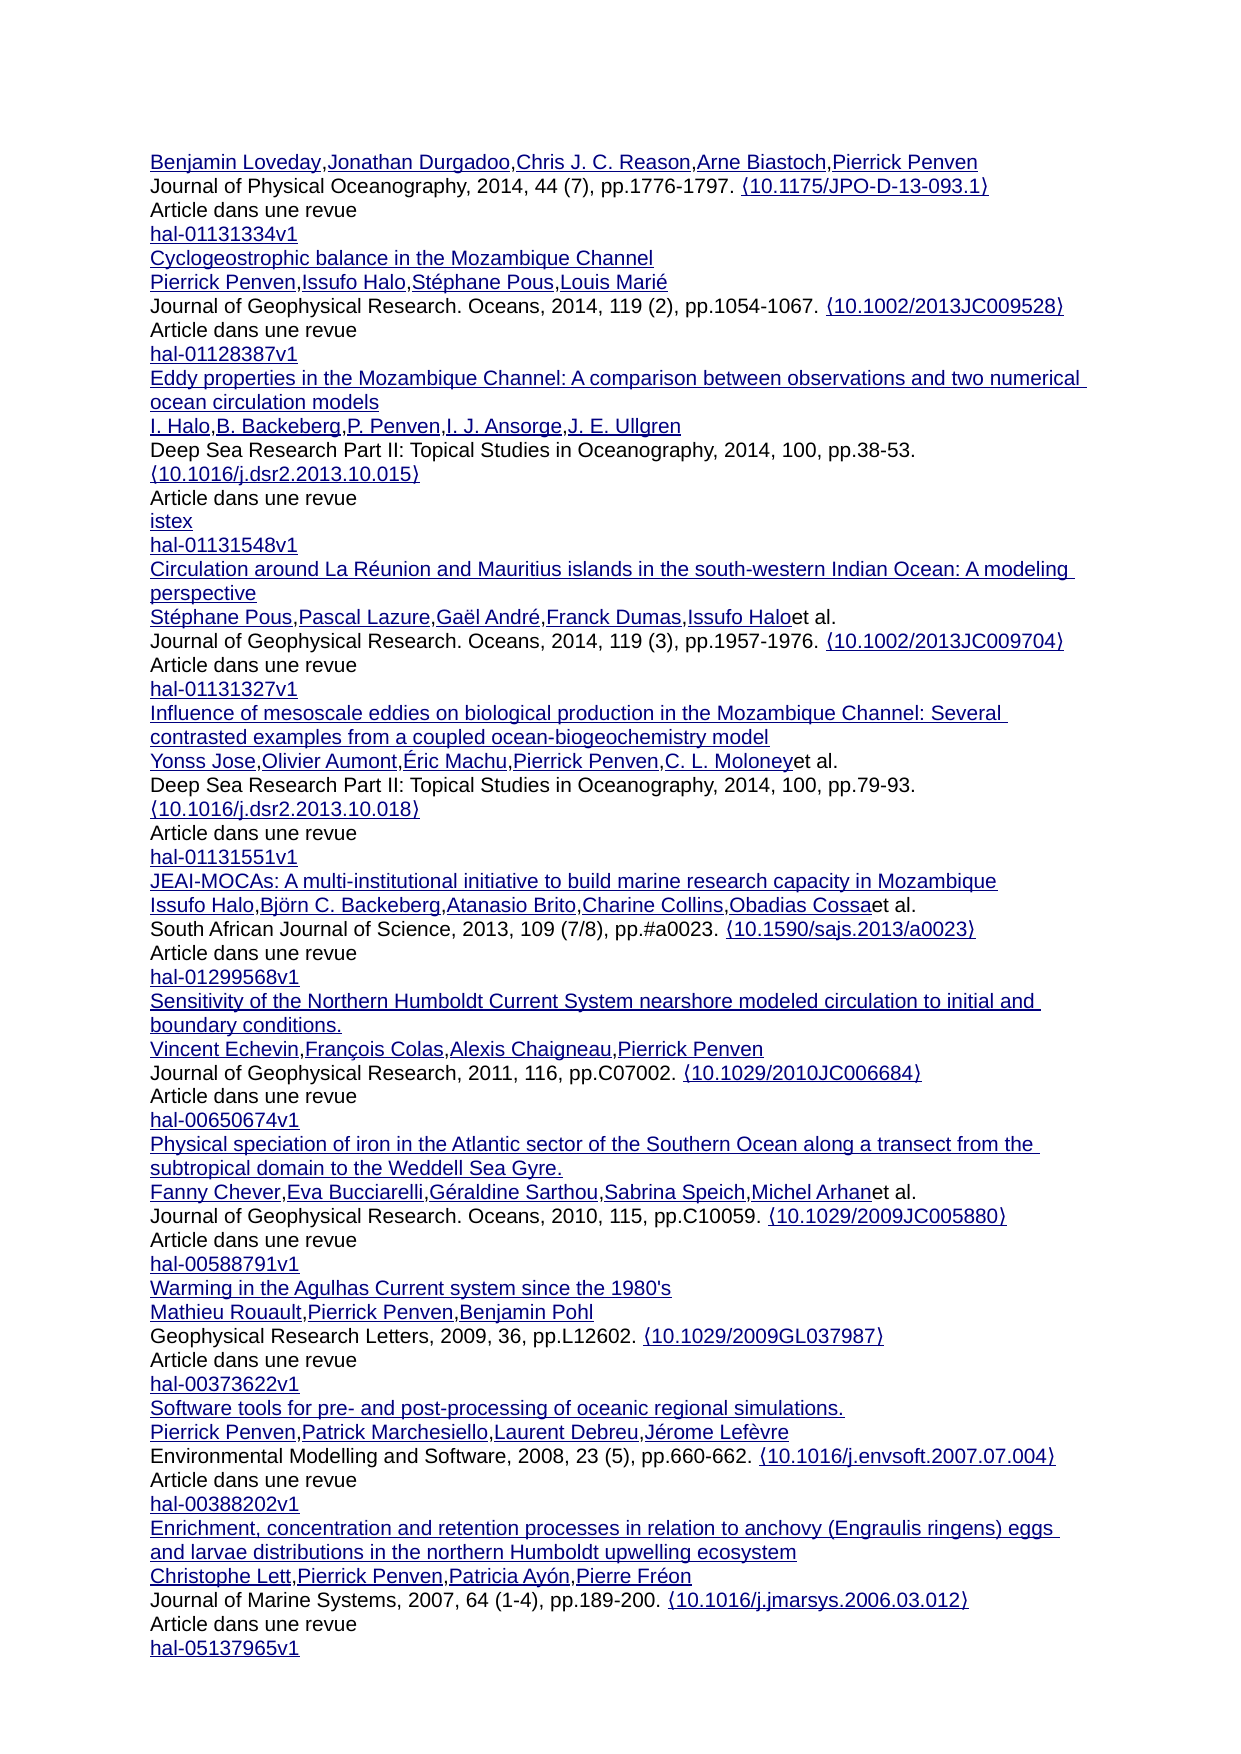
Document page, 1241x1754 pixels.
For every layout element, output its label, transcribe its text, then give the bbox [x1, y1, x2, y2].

table_cell Influence of mesoscale eddies on biological production in the Mozambique Channel: Several contrasted examples from a coupled ocean-biogeochemistry model Yonss Jose,Olivier Aumont,Éric Machu,Pierrick Penven,C. L. Moloneyet al. Deep Sea Research Part II: Topical Studies in Oceanography, 2014, 100, pp.79-93. ⟨10.1016/j.dsr2.2013.10.018⟩ Article dans une revue hal-01131551v1 [150, 701, 1090, 869]
table_cell Benjamin Loveday,Jonathan Durgadoo,Chris J. C. Reason,Arne Biastoch,Pierrick Penven Journal of Physical Oceanography, 2014, 44 (7), pp.1776-1797. ⟨10.1175/JPO-D-13-093.1⟩ Article dans une revue hal-01131334v1 [150, 150, 1090, 246]
table_cell Enrichment, concentration and retention processes in relation to anchovy (Engraulis ringens) eggs and larvae distributions in the northern Humboldt upwelling ecosystem Christophe Lett,Pierrick Penven,Patricia Ayón,Pierre Fréon Journal of Marine Systems, 2007, 64 (1-4), pp.189-200. ⟨10.1016/j.jmarsys.2006.03.012⟩ Article dans une revue hal-05137965v1 [150, 1516, 1090, 1659]
table_cell Software tools for pre- and post-processing of oceanic regional simulations. Pierrick Penven,Patrick Marchesiello,Laurent Debreu,Jérome Lefèvre Environmental Modelling and Software, 2008, 23 (5), pp.660-662. ⟨10.1016/j.envsoft.2007.07.004⟩ Article dans une revue hal-00388202v1 [150, 1396, 1090, 1516]
table_cell Warming in the Agulhas Current system since the 1980's Mathieu Rouault,Pierrick Penven,Benjamin Pohl Geophysical Research Letters, 2009, 36, pp.L12602. ⟨10.1029/2009GL037987⟩ Article dans une revue hal-00373622v1 [150, 1276, 1090, 1396]
table_cell JEAI-MOCAs: A multi-institutional initiative to build marine research capacity in Mozambique Issufo Halo,Björn C. Backeberg,Atanasio Brito,Charine Collins,Obadias Cossaet al. South African Journal of Science, 2013, 109 (7/8), pp.#a0023. ⟨10.1590/sajs.2013/a0023⟩ Article dans une revue hal-01299568v1 [150, 869, 1090, 988]
table_cell Eddy properties in the Mozambique Channel: A comparison between observations and two numerical ocean circulation models I. Halo,B. Backeberg,P. Penven,I. J. Ansorge,J. E. Ullgren Deep Sea Research Part II: Topical Studies in Oceanography, 2014, 100, pp.38-53. ⟨10.1016/j.dsr2.2013.10.015⟩ Article dans une revue istex hal-01131548v1 [150, 366, 1090, 557]
table_cell Circulation around La Réunion and Mauritius islands in the south-western Indian Ocean: A modeling perspective Stéphane Pous,Pascal Lazure,Gaël André,Franck Dumas,Issufo Haloet al. Journal of Geophysical Research. Oceans, 2014, 119 (3), pp.1957-1976. ⟨10.1002/2013JC009704⟩ Article dans une revue hal-01131327v1 [150, 557, 1090, 701]
table_cell Cyclogeostrophic balance in the Mozambique Channel Pierrick Penven,Issufo Halo,Stéphane Pous,Louis Marié Journal of Geophysical Research. Oceans, 2014, 119 (2), pp.1054-1067. ⟨10.1002/2013JC009528⟩ Article dans une revue hal-01128387v1 [150, 246, 1090, 366]
table_cell Sensitivity of the Northern Humboldt Current System nearshore modeled circulation to initial and boundary conditions. Vincent Echevin,François Colas,Alexis Chaigneau,Pierrick Penven Journal of Geophysical Research, 2011, 116, pp.C07002. ⟨10.1029/2010JC006684⟩ Article dans une revue hal-00650674v1 [150, 989, 1090, 1132]
table_cell Physical speciation of iron in the Atlantic sector of the Southern Ocean along a transect from the subtropical domain to the Weddell Sea Gyre. Fanny Chever,Eva Bucciarelli,Géraldine Sarthou,Sabrina Speich,Michel Arhanet al. Journal of Geophysical Research. Oceans, 2010, 115, pp.C10059. ⟨10.1029/2009JC005880⟩ Article dans une revue hal-00588791v1 [150, 1132, 1090, 1276]
